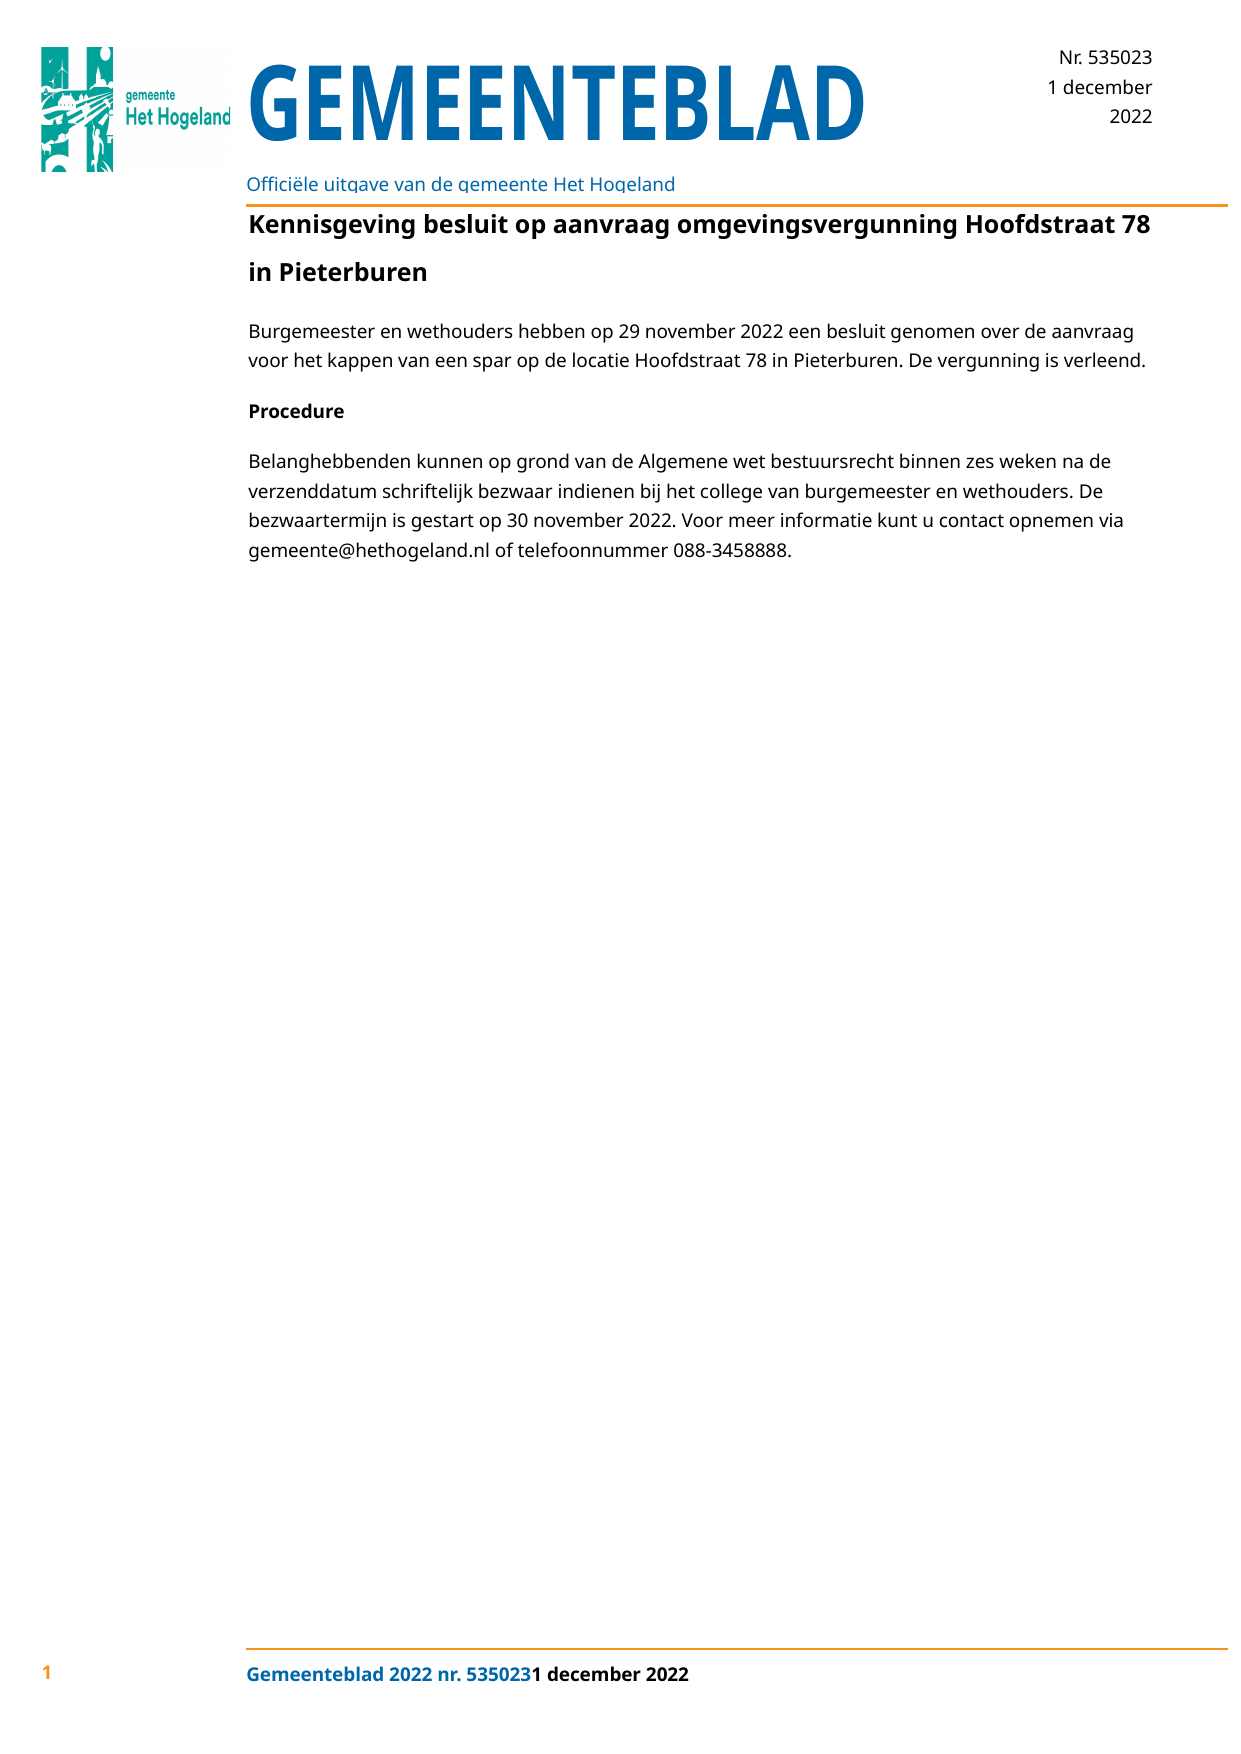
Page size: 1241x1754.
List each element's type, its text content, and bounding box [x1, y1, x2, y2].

text Procedure [248, 398, 1152, 424]
text Burgemeester en wethouders hebben op 29 november 2022 een besluit genomen over de aanvraag voor het kappen van een spar op de locatie Hoofdstraat 78 in Pieterburen. De vergunning is verleend. [248, 318, 1152, 373]
text Kennisgeving besluit op aanvraag omgevingsvergunning Hoofdstraat 78 in Pieterburen [248, 207, 1152, 288]
picture [41, 47, 231, 172]
text Belanghebbenden kunnen op grond van de Algemene wet bestuursrecht binnen zes weken na de verzenddatum schriftelijk bezwaar indienen bij het college van burgemeester en wethouders. De bezwaartermijn is gestart op 30 november 2022. Voor meer informatie kunt u contact opnemen via gemeente@hethogeland.nl of telefoonnummer 088-3458888. [248, 448, 1152, 563]
